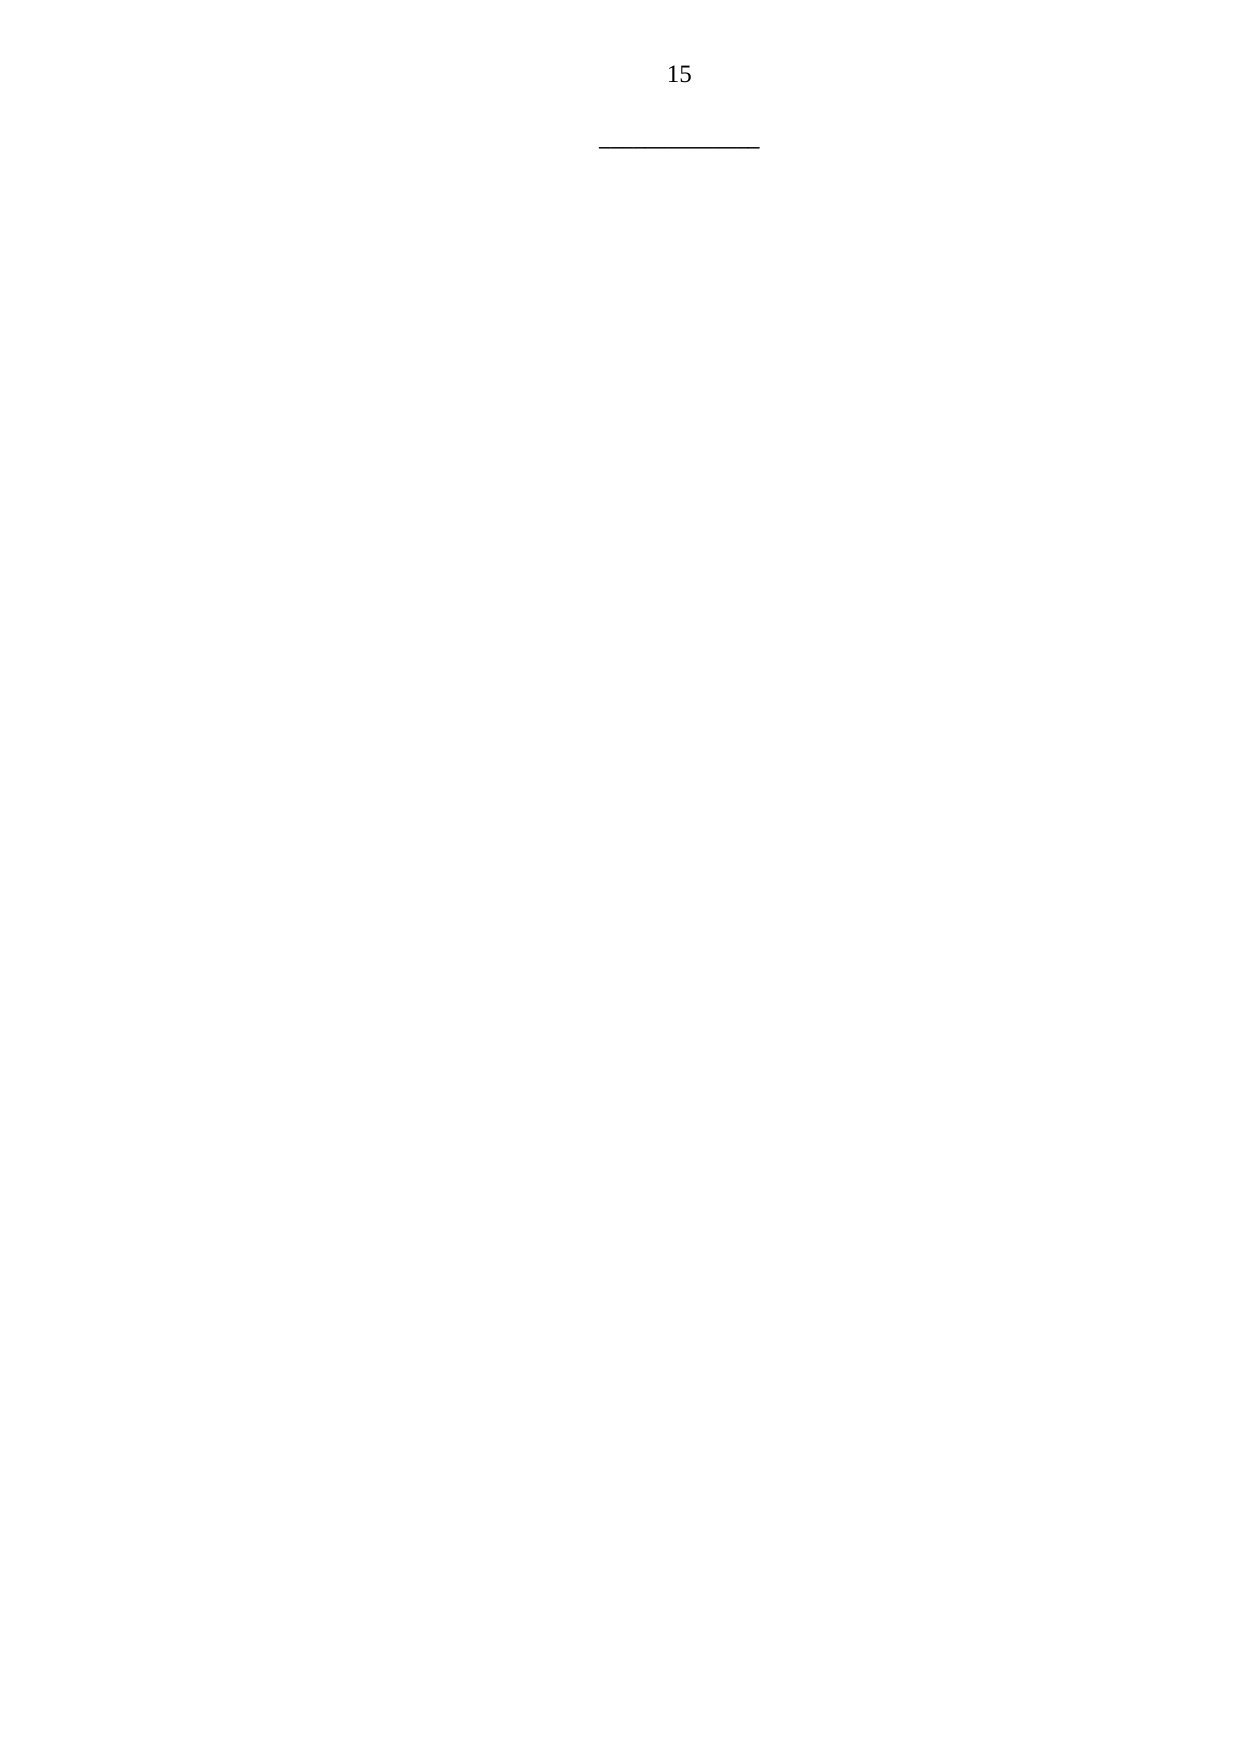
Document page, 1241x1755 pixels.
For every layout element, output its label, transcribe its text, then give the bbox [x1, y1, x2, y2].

text ______________ [177, 118, 1181, 152]
